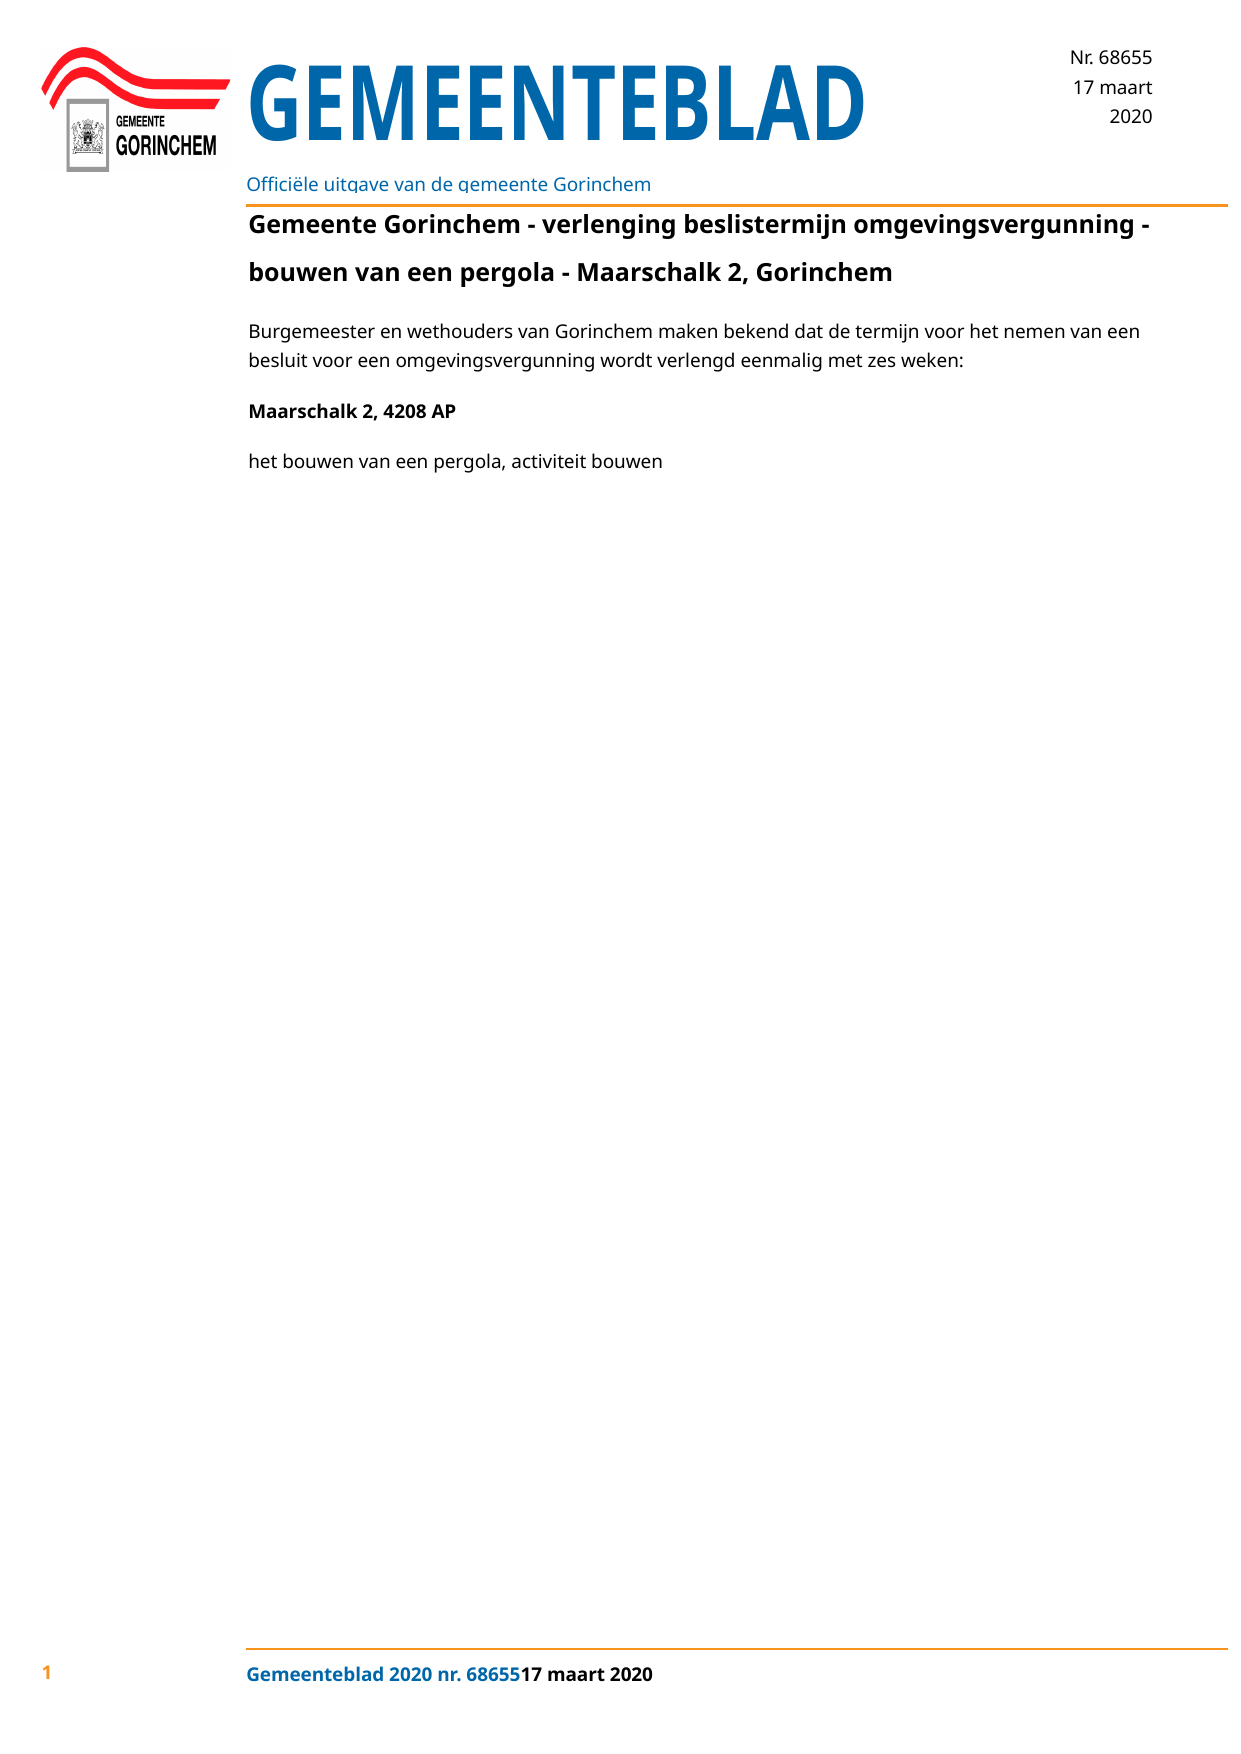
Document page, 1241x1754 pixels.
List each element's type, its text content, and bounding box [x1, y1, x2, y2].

text het bouwen van een pergola, activiteit bouwen [248, 448, 1152, 474]
text Burgemeester en wethouders van Gorinchem maken bekend dat de termijn voor het nemen van een besluit voor een omgevingsvergunning wordt verlengd eenmalig met zes weken: [248, 318, 1152, 373]
text Maarschalk 2, 4208 AP [248, 398, 1152, 424]
picture [41, 47, 231, 172]
text Gemeente Gorinchem - verlenging beslistermijn omgevingsvergunning - bouwen van een pergola - Maarschalk 2, Gorinchem [248, 207, 1152, 288]
